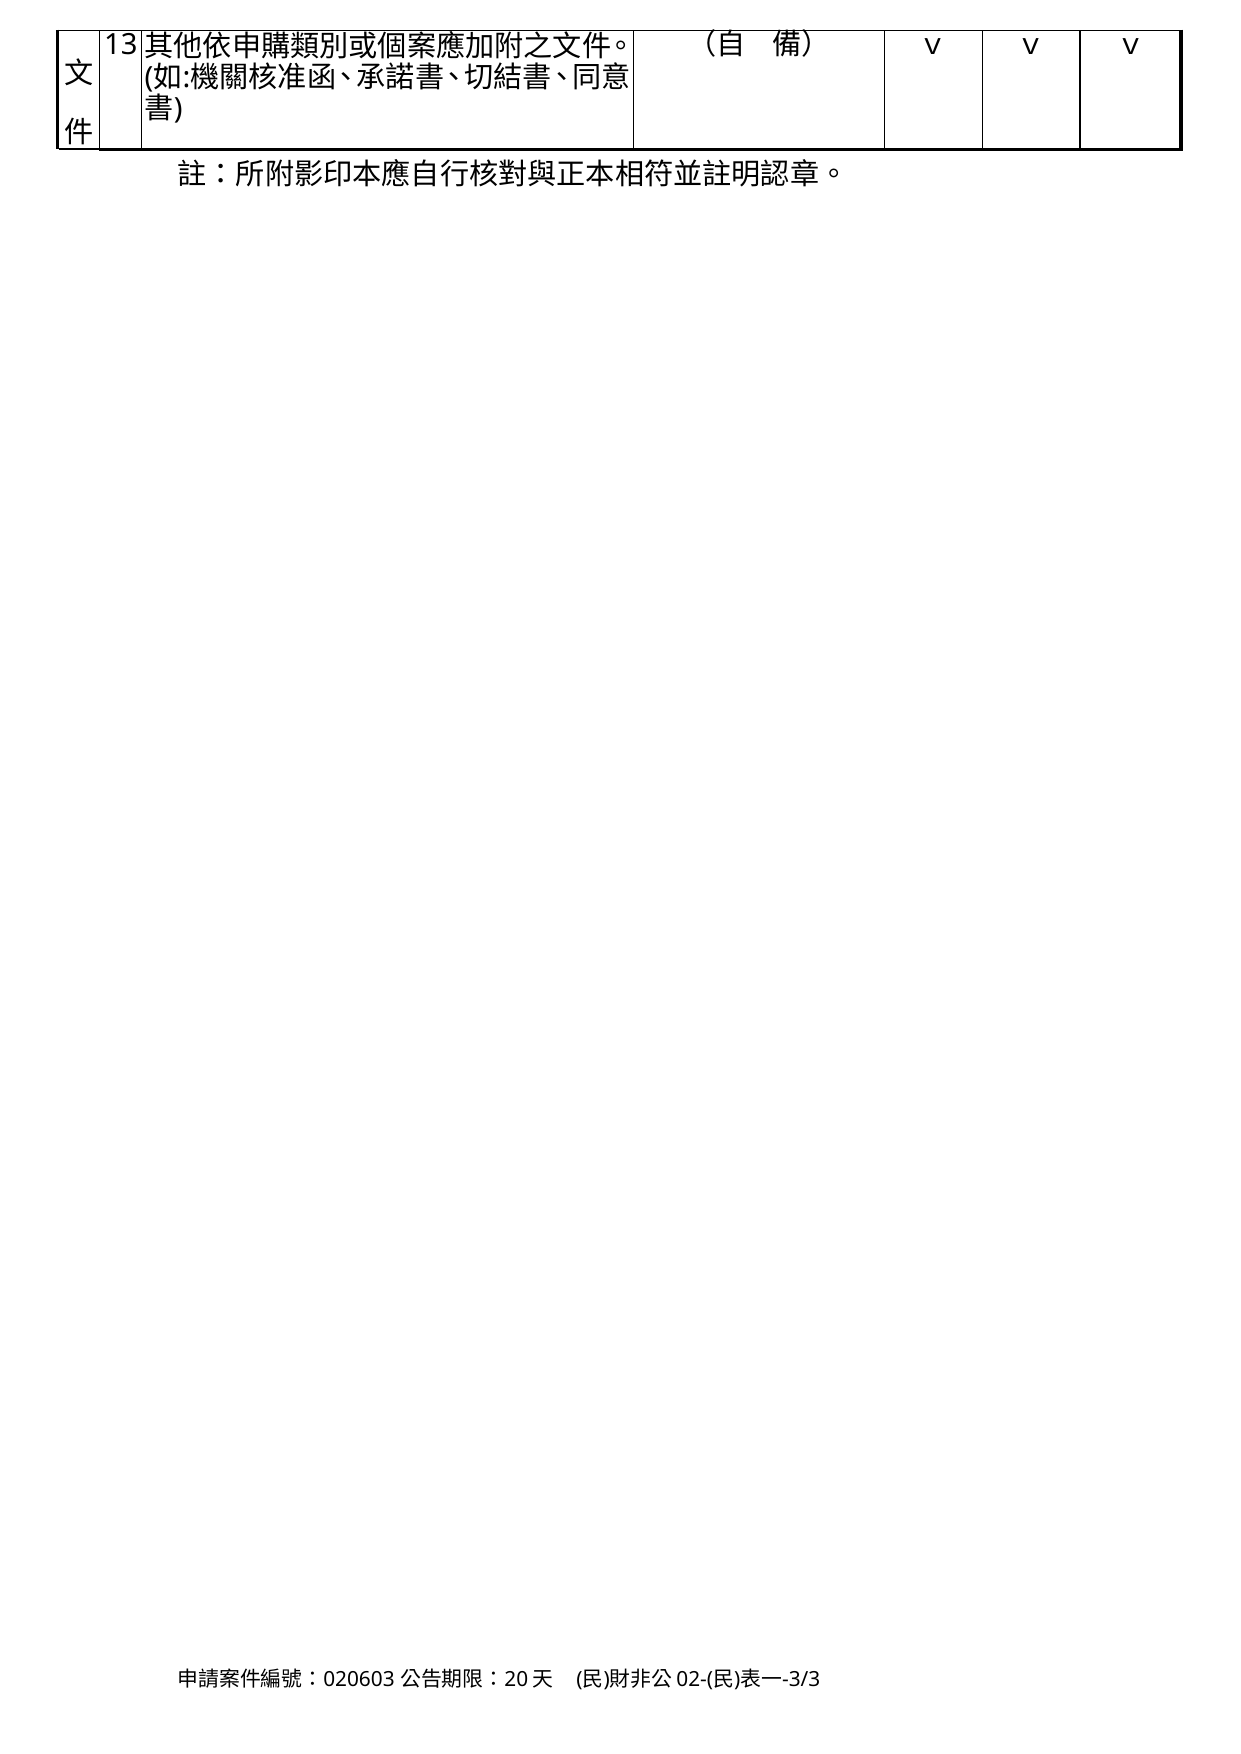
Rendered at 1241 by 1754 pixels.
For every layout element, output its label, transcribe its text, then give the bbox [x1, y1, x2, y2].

table_cell （自 備） [634, 31, 884, 148]
table_cell 其他依申購類別或個案應加附之文件。(如:機關核准函、承諾書、切結書、同意書) [142, 31, 633, 148]
table_cell ｖ [983, 31, 1079, 148]
table_cell 文 件 [59, 31, 99, 148]
table_cell ｖ [1081, 31, 1179, 148]
text 註：所附影印本應自行核對與正本相符並註明認章。 [177, 151, 1092, 193]
table_cell ｖ [885, 31, 982, 148]
table_cell 13 [100, 31, 141, 148]
